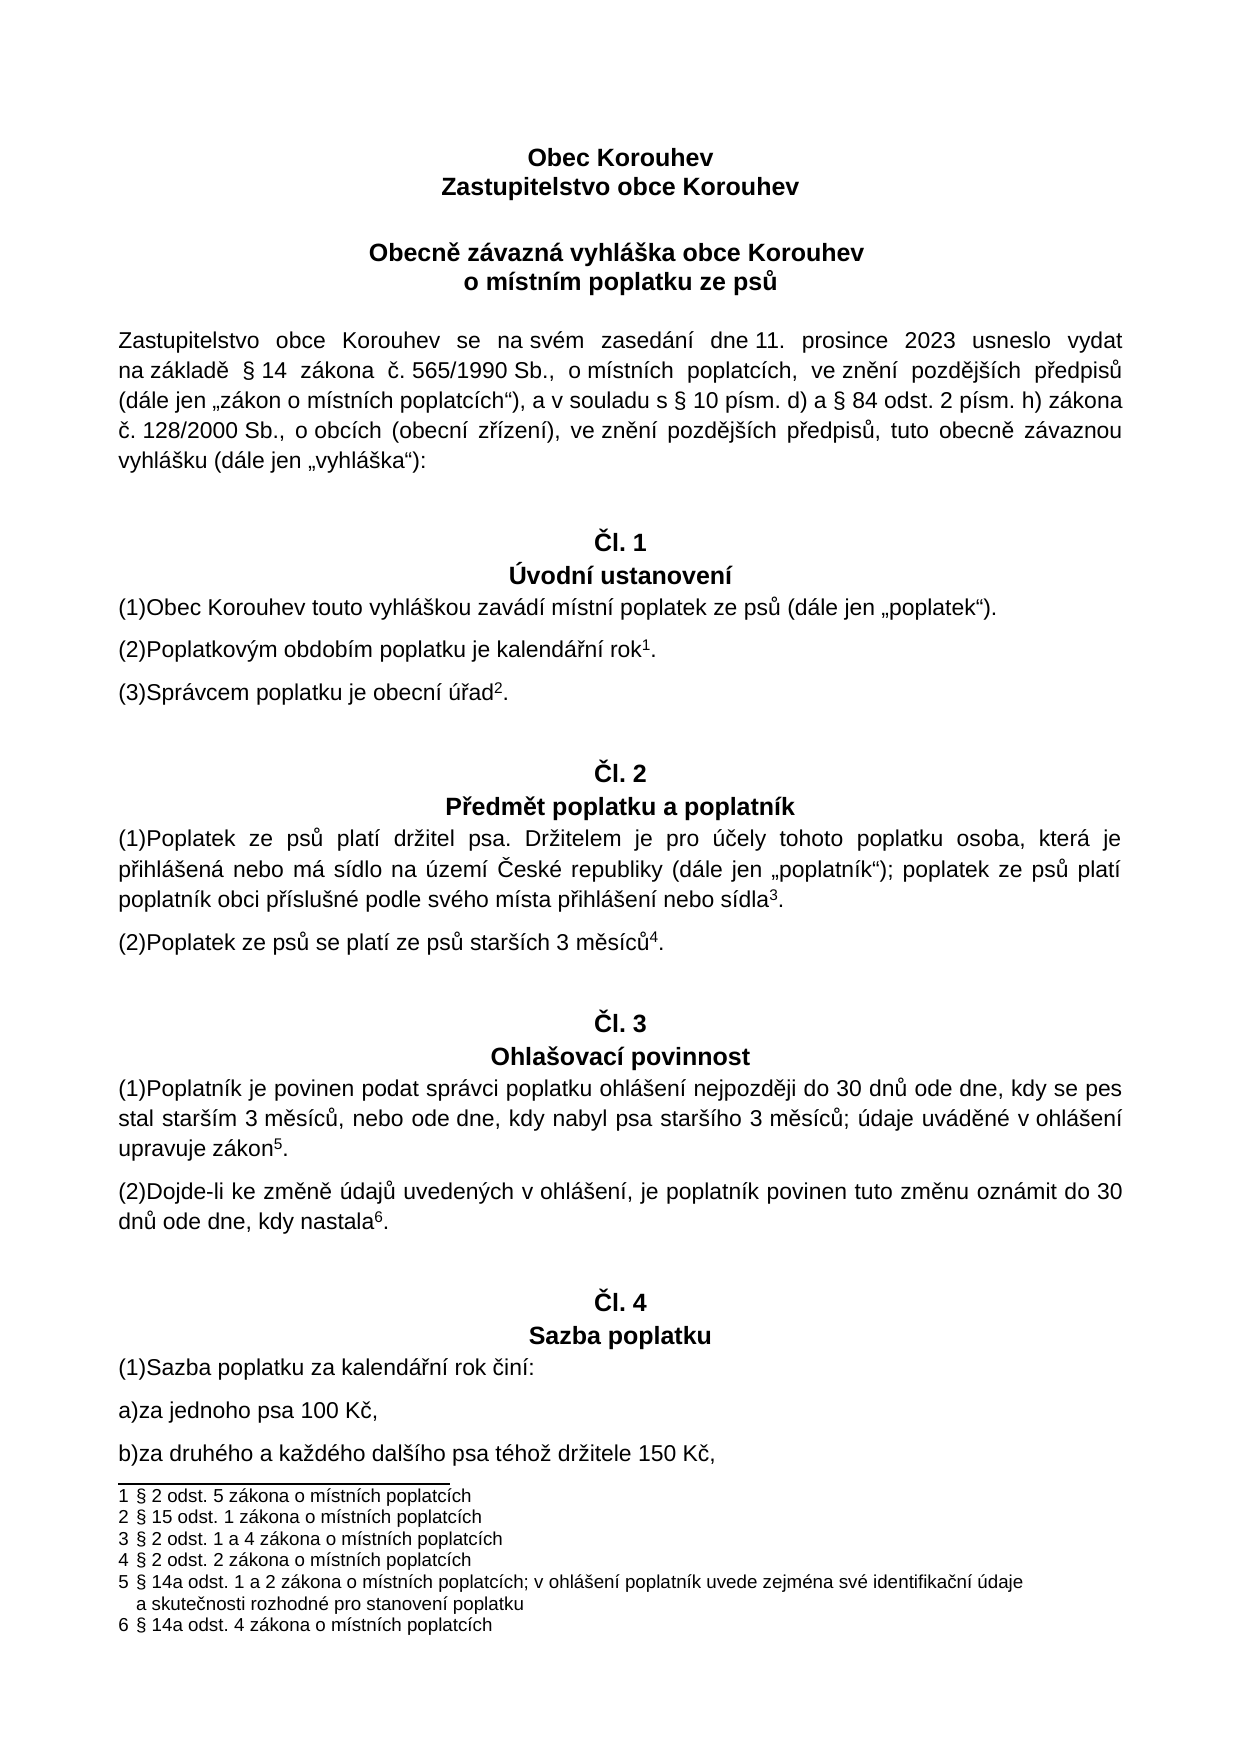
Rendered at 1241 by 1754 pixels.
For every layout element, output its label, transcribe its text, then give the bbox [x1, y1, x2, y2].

list Poplatník je povinen podat správci poplatku ohlášení nejpozději do 30 dnů ode dne, kdy se pes stal starším 3 měsíců, nebo ode dne, kdy nabyl psa staršího 3 měsíců; údaje uváděné v ohlášení upravuje zákon. [118, 1075, 1122, 1162]
list § 2 odst. 5 zákona o místních poplatcích [118, 1484, 1122, 1506]
list § 2 odst. 2 zákona o místních poplatcích [118, 1549, 1122, 1571]
subtitle Čl. 3 Ohlašovací povinnost [118, 1009, 1122, 1071]
subtitle Čl. 1 Úvodní ustanovení [118, 528, 1122, 589]
list Dojde-li ke změně údajů uvedených v ohlášení, je poplatník povinen tuto změnu oznámit do 30 dnů ode dne, kdy nastala. [118, 1178, 1122, 1234]
subtitle Obecně závazná vyhláška obce Korouhev o místním poplatku ze psů [118, 238, 1122, 295]
list Poplatek ze psů se platí ze psů starších 3 měsíců. [118, 928, 1122, 955]
list Obec Korouhev touto vyhláškou zavádí místní poplatek ze psů (dále jen „poplatek“). [118, 594, 1122, 620]
list § 14a odst. 4 zákona o místních poplatcích [118, 1614, 1122, 1635]
subtitle Čl. 2 Předmět poplatku a poplatník [118, 759, 1122, 821]
list § 14a odst. 1 a 2 zákona o místních poplatcích; v ohlášení poplatník uvede zejména své identifikační údaje a skutečnosti rozhodné pro stanovení poplatku [118, 1571, 1122, 1614]
list Správcem poplatku je obecní úřad. [118, 679, 1122, 706]
list Sazba poplatku za kalendářní rok činí: [118, 1354, 1122, 1381]
subtitle Čl. 4 Sazba poplatku [118, 1288, 1122, 1350]
list Poplatek ze psů platí držitel psa. Držitelem je pro účely tohoto poplatku osoba, která je přihlášená nebo má sídlo na území České republiky (dále jen „poplatník“); poplatek ze psů platí poplatník obci příslušné podle svého místa přihlášení nebo sídla. [118, 825, 1122, 912]
list § 2 odst. 1 a 4 zákona o místních poplatcích [118, 1528, 1122, 1549]
list Poplatkovým obdobím poplatku je kalendářní rok. [118, 636, 1122, 663]
list za druhého a každého dalšího psa téhož držitele 150 Kč, [118, 1440, 1122, 1466]
text Obec Korouhev Zastupitelstvo obce Korouhev [118, 143, 1122, 201]
list za jednoho psa 100 Kč, [118, 1397, 1122, 1423]
text Zastupitelstvo obce Korouhev se na svém zasedání dne 11. prosince 2023 usneslo vydat na základě § 14 zákona č. 565/1990 Sb., o místních poplatcích, ve znění pozdějších předpisů (dále jen „zákon o místních poplatcích“), a v souladu s § 10 písm. d) a § 84 odst. 2 písm. h) zákona č. 128/2000 Sb., o obcích (obecní zřízení), ve znění pozdějších předpisů, tuto obecně závaznou vyhlášku (dále jen „vyhláška“): [118, 327, 1122, 474]
list § 15 odst. 1 zákona o místních poplatcích [118, 1506, 1122, 1528]
